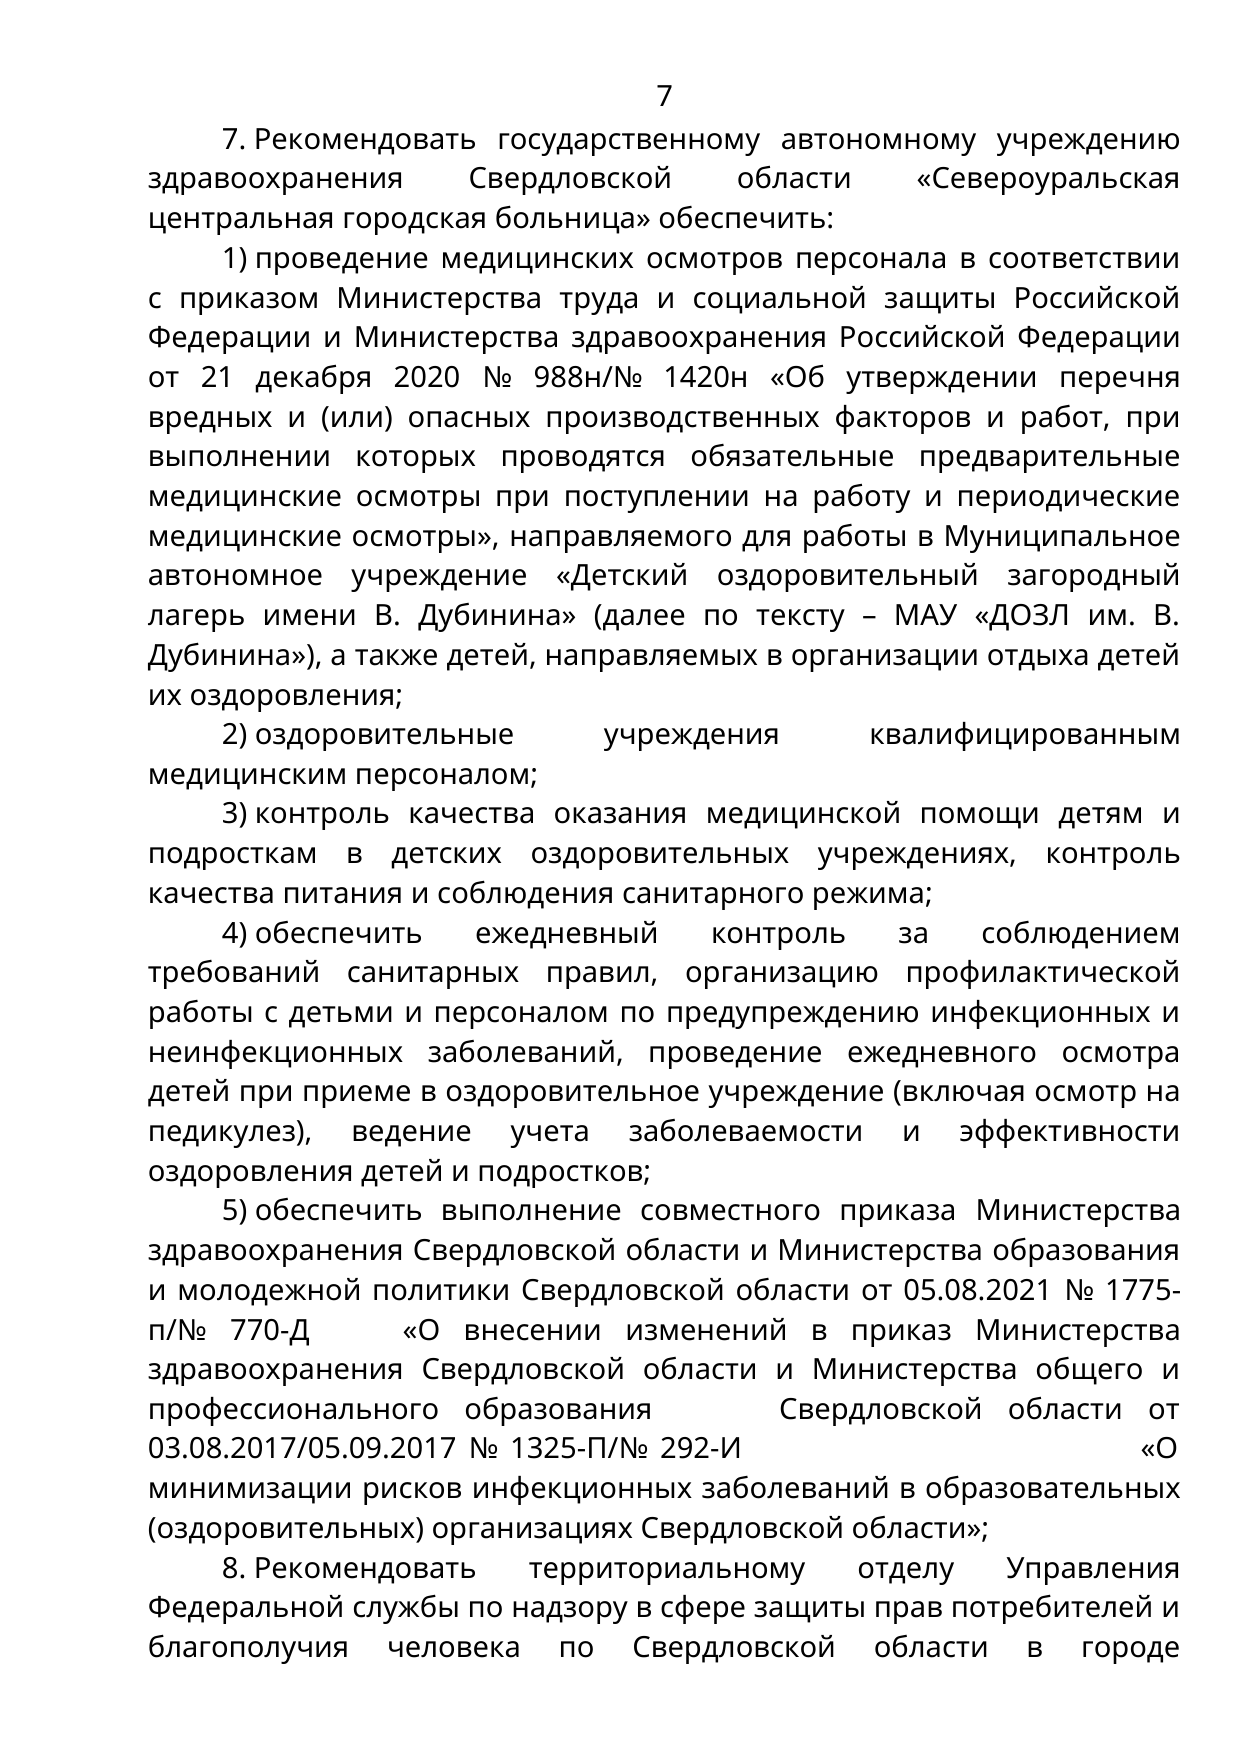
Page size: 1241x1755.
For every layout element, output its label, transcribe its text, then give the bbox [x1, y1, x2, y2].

list обеспечить ежедневный контроль за соблюдением требований санитарных правил, организацию профилактической работы с детьми и персоналом по предупреждению инфекционных и неинфекционных заболеваний, проведение ежедневного осмотра детей при приеме в оздоровительное учреждение (включая осмотр на педикулез), ведение учета заболеваемости и эффективности оздоровления детей и подростков; [148, 912, 1181, 1190]
list Рекомендовать территориальному отделу Управления Федеральной службы по надзору в сфере защиты прав потребителей и благополучия человека по Свердловской области в городе [148, 1547, 1181, 1666]
list обеспечить выполнение совместного приказа Министерства здравоохранения Свердловской области и Министерства образования и молодежной политики Свердловской области от 05.08.2021 № 1775-п/№ 770-Д «О внесении изменений в приказ Министерства здравоохранения Свердловской области и Министерства общего и профессионального образования Свердловской области от 03.08.2017/05.09.2017 № 1325-П/№ 292-И «О минимизации рисков инфекционных заболеваний в образовательных (оздоровительных) организациях Свердловской области»; [148, 1190, 1181, 1547]
list Рекомендовать государственному автономному учреждению здравоохранения Свердловской области «Североуральская центральная городская больница» обеспечить: [148, 118, 1181, 237]
list проведение медицинских осмотров персонала в соответствии с приказом Министерства труда и социальной защиты Российской Федерации и Министерства здравоохранения Российской Федерации от 21 декабря 2020 № 988н/№ 1420н «Об утверждении перечня вредных и (или) опасных производственных факторов и работ, при выполнении которых проводятся обязательные предварительные медицинские осмотры при поступлении на работу и периодические медицинские осмотры», направляемого для работы в Муниципальное автономное учреждение «Детский оздоровительный загородный лагерь имени В. Дубинина» (далее по тексту – МАУ «ДОЗЛ им. В. Дубинина»), а также детей, направляемых в организации отдыха детей их оздоровления; [148, 237, 1181, 713]
list оздоровительные учреждения квалифицированным медицинским персоналом; [148, 713, 1181, 793]
list контроль качества оказания медицинской помощи детям и подросткам в детских оздоровительных учреждениях, контроль качества питания и соблюдения санитарного режима; [148, 793, 1181, 912]
